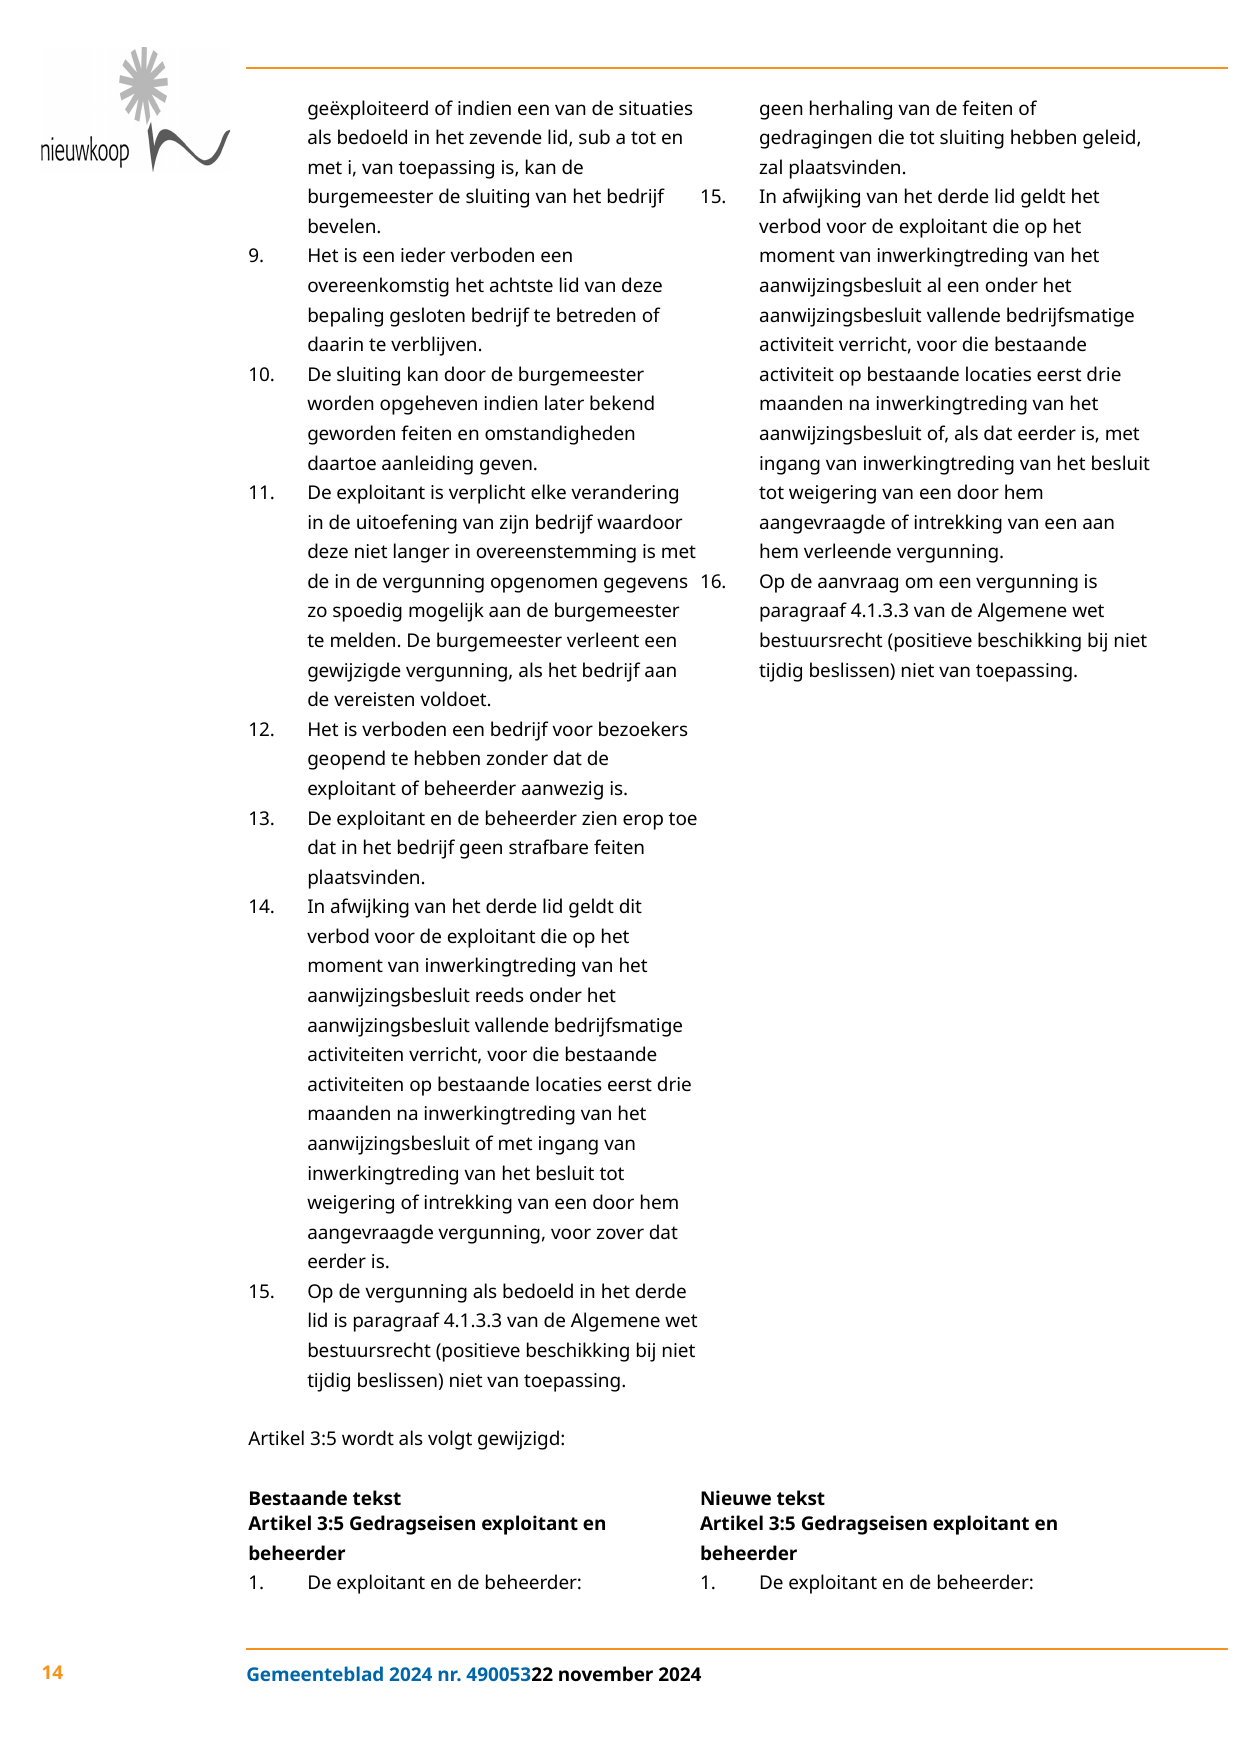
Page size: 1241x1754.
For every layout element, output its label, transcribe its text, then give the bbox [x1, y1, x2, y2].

table_header Nieuwe tekst [700, 1485, 1152, 1510]
table_header Bestaande tekst [248, 1485, 700, 1510]
text Artikel 3:5 wordt als volgt gewijzigd: [248, 1425, 1152, 1451]
table_cell Artikel 2:40a Tegengaan onveilig, niet leefbaar en malafide ondernemersklimaat In dit artikel wordt verstaan onder: exploitant: natuurlijke persoon of de bestuurder van een rechtspersoon of, indien van toepassing, de tot vertegenwoordiging van die rechtspersoon bevoegde natuurlijke persoon, voor wiens rekening en risico de bedrijfsmatige activiteiten worden uitgeoefend; beheerder: de natuurlijke persoon die door de exploitant is aangesteld voor de feitelijke leiding over de bedrijfsmatige activiteiten; bedrijf: de bedrijfsmatige activiteit die plaatsvindt in een voor het publiek toegankelijk gebouw, niet zijnde een seksinrichting, of een daarbij behorend perceel of enig andere ruimte, niet zijnde een woning die als zodanig in gebruik is. De burgemeester kan gebouwen, gebieden of bedrijfsmatige activiteiten aanwijzen waar(op) het verbod uit het derde lid van toepassing is. Een gebouw of gebied wordt uitsluitend aangewezen als in of rondom dat gebouw dan wel in dat gebied naar het oordeel van de burgemeester de leefbaarheid of de openbare orde en veiligheid onder druk staat. Een aanwijzing van een gebouw of gebied kan zich tot één of meer bedrijfsmatige activiteiten beperken. Een bedrijfsmatige activiteit wordt uitsluitend voor de gehele gemeente aangewezen als naar het oordeel van de burgemeester de leefbaarheid of openbare orde en veiligheid door de bedrijfsmatige activiteit onder druk staat. Het is verboden om zonder vergunning van de burgemeester een bedrijf uit te oefenen: in een door de burgemeester op grond van het tweede lid aangewezen gebouw of gebied voor door de burgemeester benoemde bedrijfsmatige activiteiten; of indien de uitoefening van het bedrijf een door de burgemeester op grond van het tweede lid aangewezen bedrijfsmatige activiteit betreft. Onverminderd het bepaalde in artikel 1:8 kan de burgemeester een vergunning als bedoeld in het derde lid weigeren: in het belang van het voorkomen of beperken van overlast of strafbare feiten; indien de leefbaarheid in het gebied door de wijze van exploitatie nadelig wordt beïnvloed of dreigt te worden beïnvloed; de exploitant of beheerder in enig opzicht van slecht levensgedrag is; indien redelijkerwijs moet worden aangenomen dat de feitelijke toestand niet met het in de aanvraag vermelde in overeenstemming zal zijn; indien niet voldaan is aan de bij of krachtens lid vijf en zes gestelde eisen met betrekking tot de aanvraag; indien er aanwijzingen zijn dat in het bedrijf personen werkzaam zijn of zullen zijn in strijd met het bij of krachtens de Wet arbeid vreemdelingen of Vreemdelingenwet 2000 bepaalde; indien de vestiging of de exploitatie in strijd is met een geldend bestemmingsplan, een geldend ruimtelijk exploitatieplan, een geldende beheersverordening, een geldend voorbereidingsbesluit of de Wet milieubeheer. De vergunning wordt aangevraagd door de exploitant. Een aanvraag om een vergunning wordt ingediend door gebruikmaking van een door de burgemeester vastgesteld formulier. Bij de aanvraag om een vergunning wordt vermeld voor welke bedrijfsmatige activiteiten de vergunning wordt gevraagd, en worden in ieder geval de volgende gegevens en bescheiden overgelegd: de persoonsgegevens en een geldig identiteitsbewijs van de exploitant of beheerder; het adres en telefoonnummer waar de bedrijfsmatige activiteiten worden uitgeoefend; het nummer van inschrijving in het handelsregister bij de Kamer van Koophandel; indien van toepassing de verblijftitel van de exploitant of beheerder; een bewijs waaruit blijkt dat de exploitant of beheerder gerechtigd is om in Nederland arbeid te verrichten; een document waaruit blijkt dat de exploitant gerechtigd is over de ruimte te beschikken waarin het bedrijf wordt gevestigd. Indien de burgemeester dat nodig acht voor de beoordeling van een aanvraag kan hij verlangen dat aanvullende gegevens worden overgelegd. Onverminderd het bepaalde in artikel 1:6 kan de burgemeester een vergunning als bedoeld in het derde lid intrekken of wijzigen indien: door het bedrijf de openbare orde wordt aangetast of dreigt te worden aangetast; of door het bedrijf de leefbaarheid in het gebied door de wijze van de exploitatie nadelig wordt beïnvloed of dreigt te worden beïnvloed; of de voorwaarden uit de vergunning of de plichten voortvloeiend uit dit artikel niet worden nageleefd; of de exploitant of beheerder in enig opzicht van slecht levensgedrag is; of de exploitant of beheerder betrokken is of ernstige nalatigheid kan worden verweten bij activiteiten of strafbare feiten in of vanuit het bedrijf dan wel toestaat of gedoogt dat strafbare feiten of activiteiten worden gepleegd waarmee de openbare orde nadelig wordt beïnvloed; of er strafbare feiten in het bedrijf hebben plaatsgevonden of plaatsvinden; of er aanwijzingen zijn dat in het bedrijf personen werkzaam zijn of zullen zijn in strijd met het bij of krachtens de Wet arbeid vreemdelingen of Vreemdelingenwet 2000 bepaalde; of de bedrijfsmatige activiteiten door de exploitant zijn beëindigd dan wel sprake is van een gewijzigde exploitatie; of redelijkerwijs moet worden aangenomen dat de feitelijke toestand niet met het in de vergunning vermelde in overeenstemming is; of de vestiging of de exploitatie in strijd is met een geldend bestemmingsplan, een geldend ruimtelijk exploitatieplan, een geldende beheersverordening, een geldend voorbereidingsbesluit, de Wet milieubeheer of een gebiedsplan. Indien een bedrijf in strijd met het verbod uit het derde lid van deze bepaling wordt geëxploiteerd of indien een van de situaties als bedoeld in het zevende lid, sub a tot en met i, van toepassing is, kan de burgemeester de sluiting van het bedrijf bevelen. Het is een ieder verboden een overeenkomstig het achtste lid van deze bepaling gesloten bedrijf te betreden of daarin te verblijven. De sluiting kan door de burgemeester worden opgeheven indien later bekend geworden feiten en omstandigheden daartoe aanleiding geven. De exploitant is verplicht elke verandering in de uitoefening van zijn bedrijf waardoor deze niet langer in overeenstemming is met de in de vergunning opgenomen gegevens zo spoedig mogelijk aan de burgemeester te melden. De burgemeester verleent een gewijzigde vergunning, als het bedrijf aan de vereisten voldoet. Het is verboden een bedrijf voor bezoekers geopend te hebben zonder dat de exploitant of beheerder aanwezig is. De exploitant en de beheerder zien erop toe dat in het bedrijf geen strafbare feiten plaatsvinden. In afwijking van het derde lid geldt dit verbod voor de exploitant die op het moment van inwerkingtreding van het aanwijzingsbesluit reeds onder het aanwijzingsbesluit vallende bedrijfsmatige activiteiten verricht, voor die bestaande activiteiten op bestaande locaties eerst drie maanden na inwerkingtreding van het aanwijzingsbesluit of met ingang van inwerkingtreding van het besluit tot weigering of intrekking van een door hem aangevraagde vergunning, voor zover dat eerder is. Op de vergunning als bedoeld in het derde lid is paragraaf 4.1.3.3 van de Algemene wet bestuursrecht (positieve beschikking bij niet tijdig beslissen) niet van toepassing. [248, 95, 700, 1393]
table_cell Artikel 2:81 Tegengaan onveilig, niet leefbaar en malafide ondernemersklimaat In dit artikel wordt verstaan onder: bedrijfsmatige activiteit: activiteit in de uitoefening van een beroep of bedrijf, die niet valt onder de vergunningplicht bedoeld in artikel 3 van de Alcoholwet of de artikelen 2:28 of 3:4; beheerder: natuurlijk persoon die door de exploitant is aangesteld voor de feitelijke leiding over de bedrijfsmatige activiteit; exploitant: natuurlijk persoon of bestuurder van een rechtspersoon of tot vertegenwoordiging van die rechtspersoon bevoegde natuurlijk persoon, voor wiens rekening en risico de bedrijfsmatige activiteit wordt uitgeoefend. De burgemeester kan in het belang van de leefbaarheid, de openbare orde en veiligheid of ter voorkoming van een nadelige beïnvloeding daarvan bedrijfsmatige activiteiten en gebouwen of bij die gebouwen behorende erven of gebieden aanwijzen waarop het verbod uit het derde lid van toepassing is. Het is verboden om zonder vergunning van de burgemeester een door hem aangewezen bedrijfsmatige activiteit uit te oefenen in een door hem aangewezen gebouw, op een bij dat gebouw behorend erf of in een door hem aangewezen gebied. De exploitant vraagt de vergunning aan door gebruik te maken van een door de burgemeester vastgesteld formulier, waarbij in elk geval de volgende gegevens worden verstrekt: voor welke bedrijfsmatige activiteit de vergunning wordt gevraagd; de persoonsgegevens en een geldig identiteitsbewijs van de exploitant en beheerder; het adres en telefoonnummer van de locatie waar de bedrijfsmatige activiteit wordt uitgeoefend; het nummer van inschrijving in het Handelsregister; voor zover van toepassing, de verblijfstitel van de exploitant en beheerder; voor zover van toepassing, een bewijs waaruit blijkt dat de exploitant en beheerder gerechtigd zijn om in Nederland arbeid te verrichten; een document waaruit blijkt dat de exploitant gerechtigd is over het gebouw of erf te beschikken waar de bedrijfsmatige activiteit wordt uitgeoefend; een verklaring omtrent het gedrag van de exploitant en beheerder. Onverminderd het bepaalde in artikel 1:8 kan de burgemeester een vergunning als bedoeld in het derde lid weigeren: als de leefbaarheid in het gebied door de wijze van exploitatie nadelig wordt beïnvloed of dreigt te worden beïnvloed; als de exploitant of beheerder in enig opzicht van slecht levensgedrag is; als redelijkerwijs moet worden aangenomen dat de feitelijke toestand niet met het in de aanvraag vermelde in overeenstemming zal zijn; als niet voldaan is aan de bij of krachtens het vierde lid gestelde eisen voor de aanvraag; als er aanwijzingen zijn dat in de uitoefening van de bedrijfsmatige activiteit personen werkzaam zijn of zullen zijn in strijd met het bij of krachtens de Wet arbeid vreemdelingen of Vreemdelingenwet 2000 bepaalde; als het uitoefenen van de bedrijfsmatige activiteit in strijd is met het omgevingsplan of de Wet milieubeheer. De exploitant is verplicht elke verandering in de uitoefening van zijn bedrijfsmatige activiteit waardoor deze niet langer in overeenstemming is met de in de vergunning opgenomen gegevens zo spoedig mogelijk aan de burgemeester te melden. De burgemeester verleent een gewijzigde vergunning, als de bedrijfsmatige activiteit aan de vereisten voldoet. Het is verboden het gebouw of erf waar de bedrijfsmatige activiteit wordt uitgeoefend voor bezoekers geopend te hebben zonder dat de exploitant of beheerder aanwezig is. De exploitant of de beheerder ziet erop toe dat in of vanuit het gebouw of erf waar de bedrijfsmatige activiteit wordt uitgeoefend geen strafbare feiten plaatsvinden. Onverminderd het bepaalde in artikel 1:6 kan de burgemeester een vergunning intrekken of wijzigen als de omstandigheden sinds de vergunningverlening zijn gewijzigd, doordat: de exploitant of beheerder in enig opzicht van slecht levensgedrag is; de exploitant of beheerder betrokken is of ernstige nalatigheid kan worden verweten bij activiteiten of strafbare feiten die verband houden met de bedrijfsmatige activiteit of toestaat of gedoogt dat strafbare feiten of activiteiten worden gepleegd waarmee de openbare orde nadelig wordt beïnvloed; er in de uitoefening van de bedrijfsmatige activiteit strafbare feiten hebben plaatsgevonden of plaatsvinden; er aanwijzingen zijn dat in de uitoefening van de bedrijfsmatige activiteit personen werkzaam zijn of zullen zijn in strijd met het bij of krachtens de Wet arbeid vreemdelingen of Vreemdelingenwet 2000 bepaalde; de exploitant de bedrijfsmatige activiteit heeft beëindigd of gewijzigd; of redelijkerwijs moet worden aangenomen dat de feitelijke toestand niet met het in de vergunning vermelde in overeenstemming is. Als de bedrijfsmatige activiteit in strijd met de vergunning en het verbod wordt uitgeoefend of als een van de situaties bedoeld in het negende lid van toepassing is, kan de burgemeester[, onverminderd het bepaalde in artikel 2:80,] een besluit nemen tot sluiting van het gebouw of erf waar de bedrijfsmatige activiteit wordt uitgeoefend. De burgemeester brengt een afschrift van zijn besluit tot sluiting aan op of nabij de toegang van het voor het publiek openstaande gebouw of erf. Eenieder is verplicht toe te laten dat het afschrift wordt aangebracht en aangebracht blijft, zolang de sluiting van kracht is. Het is eenieder verboden een overeenkomstig het tiende lid gesloten gebouw of erf te betreden of daarin te verblijven. De burgemeester kan de sluiting opheffen als later bekend geworden feiten en omstandigheden hiertoe aanleiding geven en voldoende garanties aanwezig zijn dat geen herhaling van de feiten of gedragingen die tot sluiting hebben geleid, zal plaatsvinden. In afwijking van het derde lid geldt het verbod voor de exploitant die op het moment van inwerkingtreding van het aanwijzingsbesluit al een onder het aanwijzingsbesluit vallende bedrijfsmatige activiteit verricht, voor die bestaande activiteit op bestaande locaties eerst drie maanden na inwerkingtreding van het aanwijzingsbesluit of, als dat eerder is, met ingang van inwerkingtreding van het besluit tot weigering van een door hem aangevraagde of intrekking van een aan hem verleende vergunning. Op de aanvraag om een vergunning is paragraaf 4.1.3.3 van de Algemene wet bestuursrecht (positieve beschikking bij niet tijdig beslissen) niet van toepassing. [700, 95, 1152, 1393]
picture [41, 47, 231, 172]
